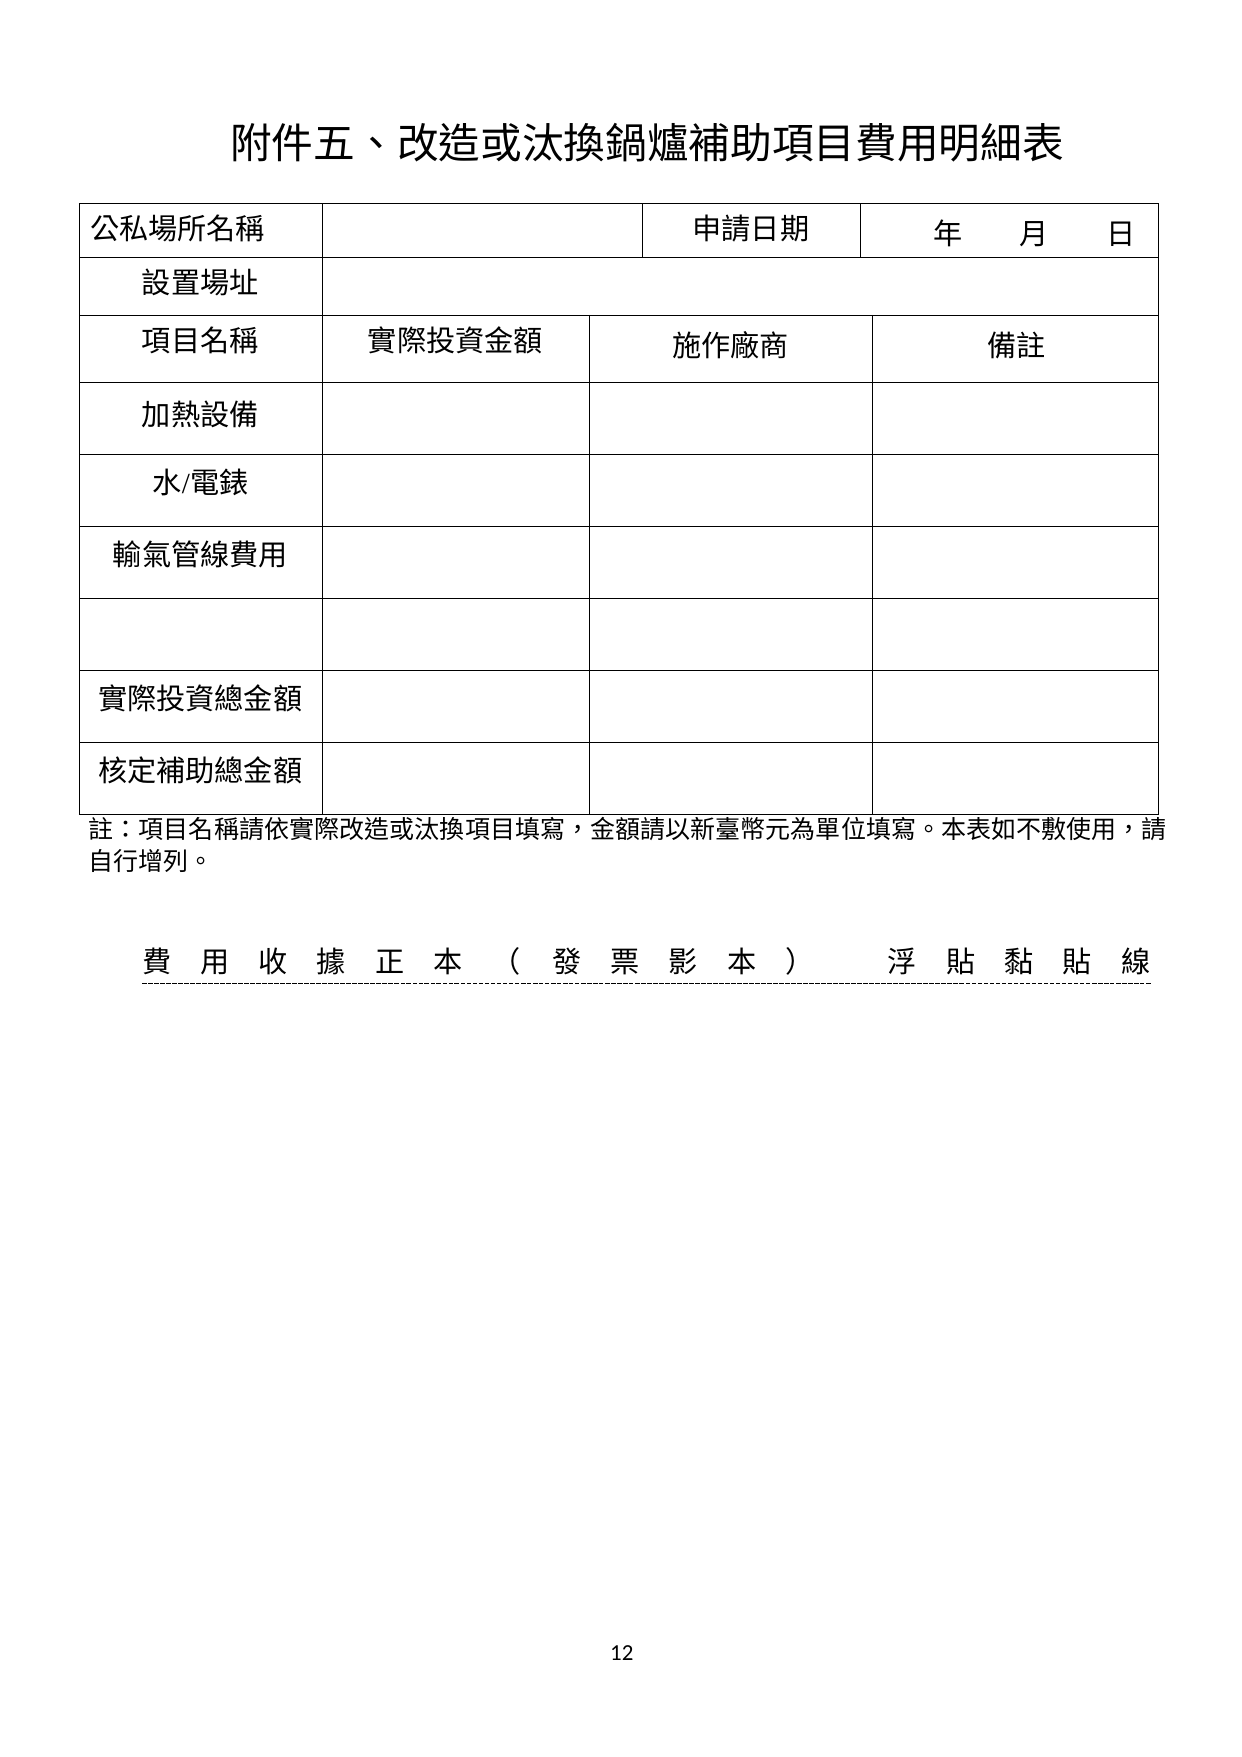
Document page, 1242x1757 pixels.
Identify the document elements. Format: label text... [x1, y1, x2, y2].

table_header 申請日期 [643, 204, 860, 257]
table_cell 備註 [873, 316, 1158, 382]
table_header 年 月 日 [861, 204, 1158, 257]
table_cell [873, 383, 1158, 454]
table_cell [323, 258, 1158, 315]
table_cell [80, 599, 322, 670]
table_cell 實際投資總金額 [80, 671, 322, 742]
table_cell 加熱設備 [80, 383, 322, 454]
table_cell [590, 743, 872, 814]
table_cell [873, 455, 1158, 526]
table_cell [873, 527, 1158, 598]
table_cell [590, 383, 872, 454]
text 附件五、改造或汰換鍋爐補助項目費用明細表 [230, 114, 1181, 166]
table_cell [323, 671, 589, 742]
table_cell [873, 599, 1158, 670]
table_cell [873, 743, 1158, 814]
table_cell [590, 455, 872, 526]
text 自行增列。 [89, 843, 1181, 876]
table_cell [590, 599, 872, 670]
table_cell [323, 455, 589, 526]
table_header 公私場所名稱 [80, 204, 322, 257]
table_cell 輸氣管線費用 [80, 527, 322, 598]
table_header [323, 204, 642, 257]
table_cell [873, 671, 1158, 742]
table_cell 核定補助總金額 [80, 743, 322, 814]
table_cell 設置場址 [80, 258, 322, 315]
table_cell 項目名稱 [80, 316, 322, 382]
table_cell [323, 743, 589, 814]
text 註：項目名稱請依實際改造或汰換項目填寫，金額請以新臺幣元為單位填寫。本表如不敷使用，請 [89, 815, 1181, 843]
table_cell [323, 527, 589, 598]
table_cell [323, 383, 589, 454]
table_cell [323, 599, 589, 670]
table_cell 施作廠商 [590, 316, 872, 382]
text 費 用 收 據 正 本 （ 發 票 影 本 ） 浮 貼 黏 貼 線 [142, 938, 1181, 981]
table_cell 水/電錶 [80, 455, 322, 526]
table_cell [590, 671, 872, 742]
table_cell [590, 527, 872, 598]
table_cell 實際投資金額 [323, 316, 589, 382]
